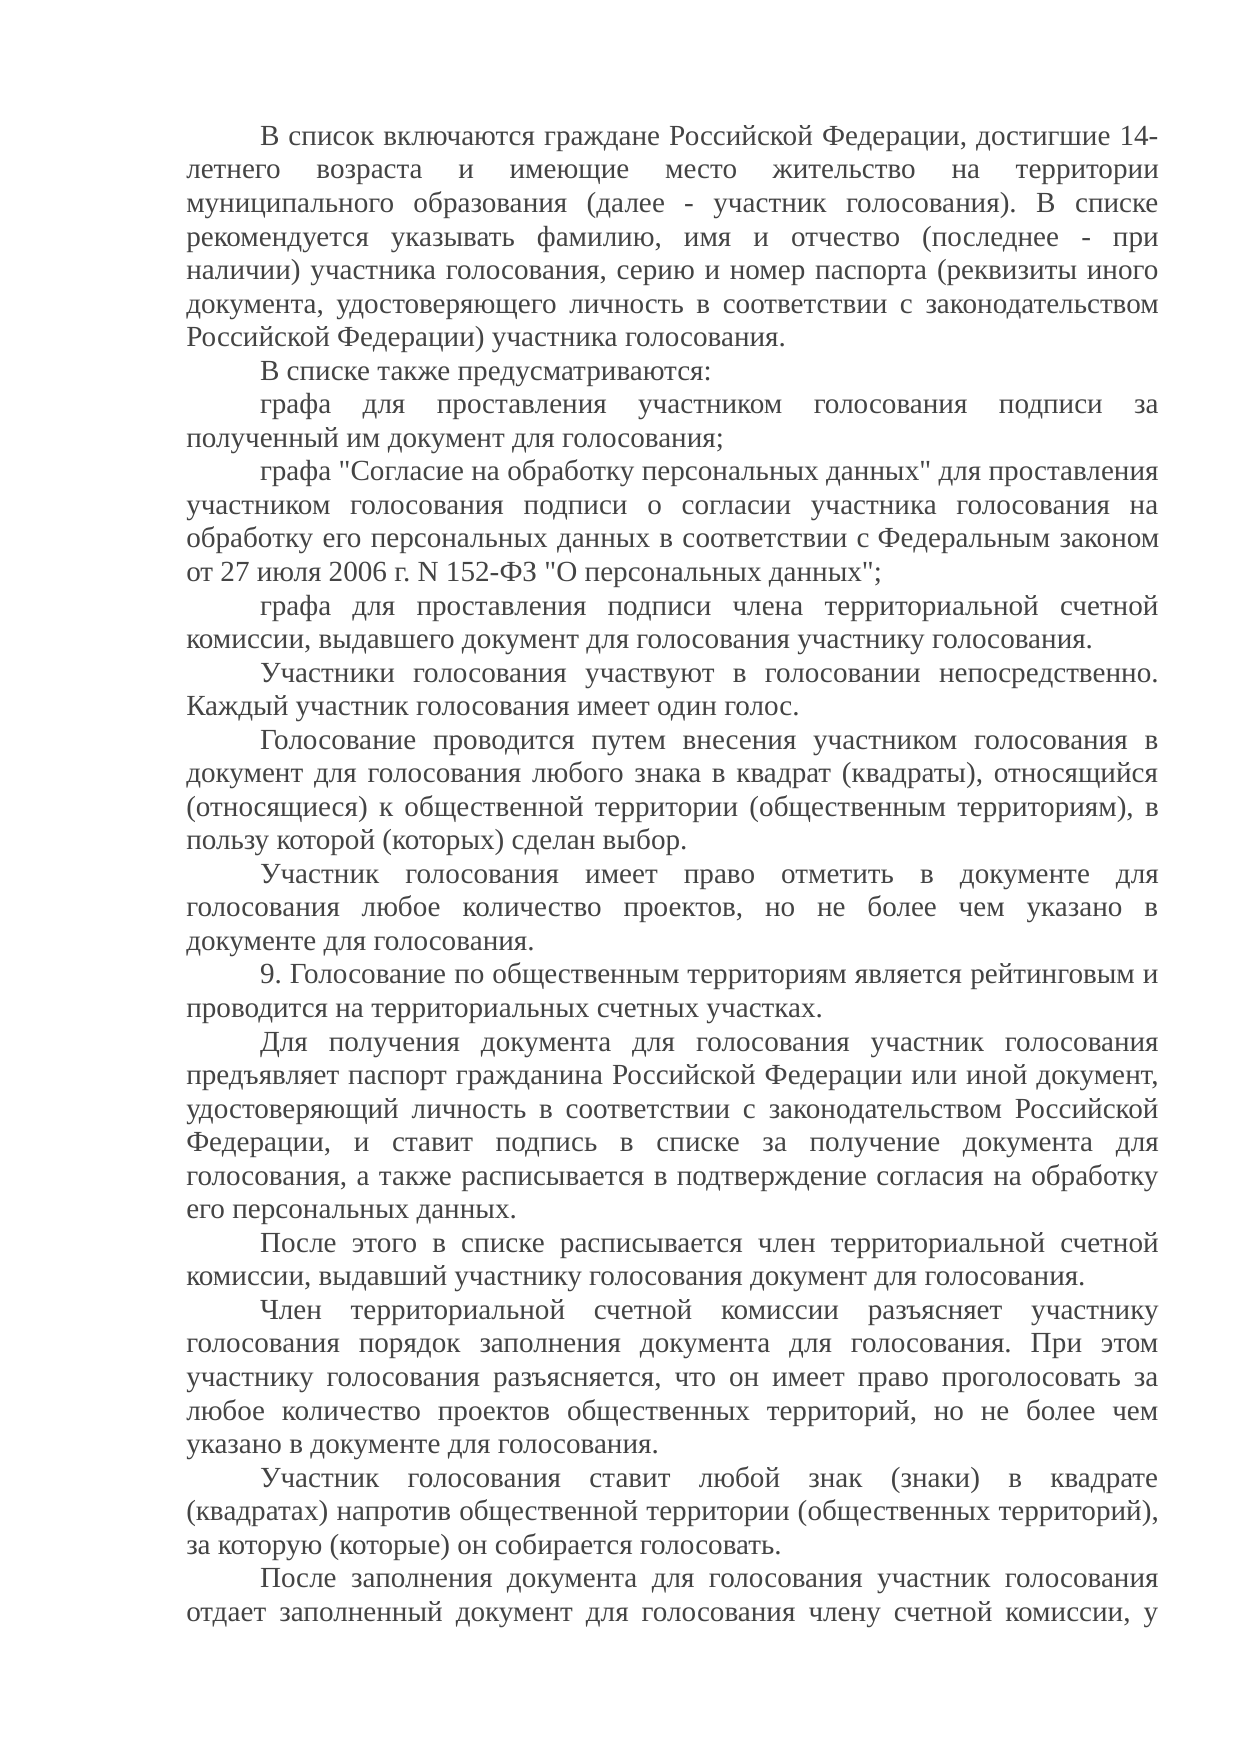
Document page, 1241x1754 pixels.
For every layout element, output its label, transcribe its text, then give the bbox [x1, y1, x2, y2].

text В список включаются граждане Российской Федерации, достигшие 14-летнего возраста и имеющие место жительство на территории муниципального образования (далее - участник голосования). В списке рекомендуется указывать фамилию, имя и отчество (последнее - при наличии) участника голосования, серию и номер паспорта (реквизиты иного документа, удостоверяющего личность в соответствии с законодательством Российской Федерации) участника голосования. [186, 118, 1159, 353]
text Член территориальной счетной комиссии разъясняет участнику голосования порядок заполнения документа для голосования. При этом участнику голосования разъясняется, что он имеет право проголосовать за любое количество проектов общественных территорий, но не более чем указано в документе для голосования. [186, 1292, 1159, 1460]
text После этого в списке расписывается член территориальной счетной комиссии, выдавший участнику голосования документ для голосования. [186, 1225, 1159, 1292]
text Для получения документа для голосования участник голосования предъявляет паспорт гражданина Российской Федерации или иной документ, удостоверяющий личность в соответствии с законодательством Российской Федерации, и ставит подпись в списке за получение документа для голосования, а также расписывается в подтверждение согласия на обработку его персональных данных. [186, 1024, 1159, 1225]
text После заполнения документа для голосования участник голосования отдает заполненный документ для голосования члену счетной комиссии, у [186, 1560, 1159, 1627]
text Участники голосования участвуют в голосовании непосредственно. Каждый участник голосования имеет один голос. [186, 655, 1159, 722]
text Голосование проводится путем внесения участником голосования в документ для голосования любого знака в квадрат (квадраты), относящийся (относящиеся) к общественной территории (общественным территориям), в пользу которой (которых) сделан выбор. [186, 722, 1159, 856]
text 9. Голосование по общественным территориям является рейтинговым и проводится на территориальных счетных участках. [186, 957, 1159, 1024]
text графа для проставления участником голосования подписи за полученный им документ для голосования; [186, 386, 1159, 453]
text графа "Согласие на обработку персональных данных" для проставления участником голосования подписи о согласии участника голосования на обработку его персональных данных в соответствии с Федеральным законом от 27 июля 2006 г. N 152-ФЗ "О персональных данных"; [186, 453, 1159, 588]
text Участник голосования ставит любой знак (знаки) в квадрате (квадратах) напротив общественной территории (общественных территорий), за которую (которые) он собирается голосовать. [186, 1460, 1159, 1560]
text В списке также предусматриваются: [186, 353, 1159, 386]
text Участник голосования имеет право отметить в документе для голосования любое количество проектов, но не более чем указано в документе для голосования. [186, 856, 1159, 957]
text графа для проставления подписи члена территориальной счетной комиссии, выдавшего документ для голосования участнику голосования. [186, 588, 1159, 655]
